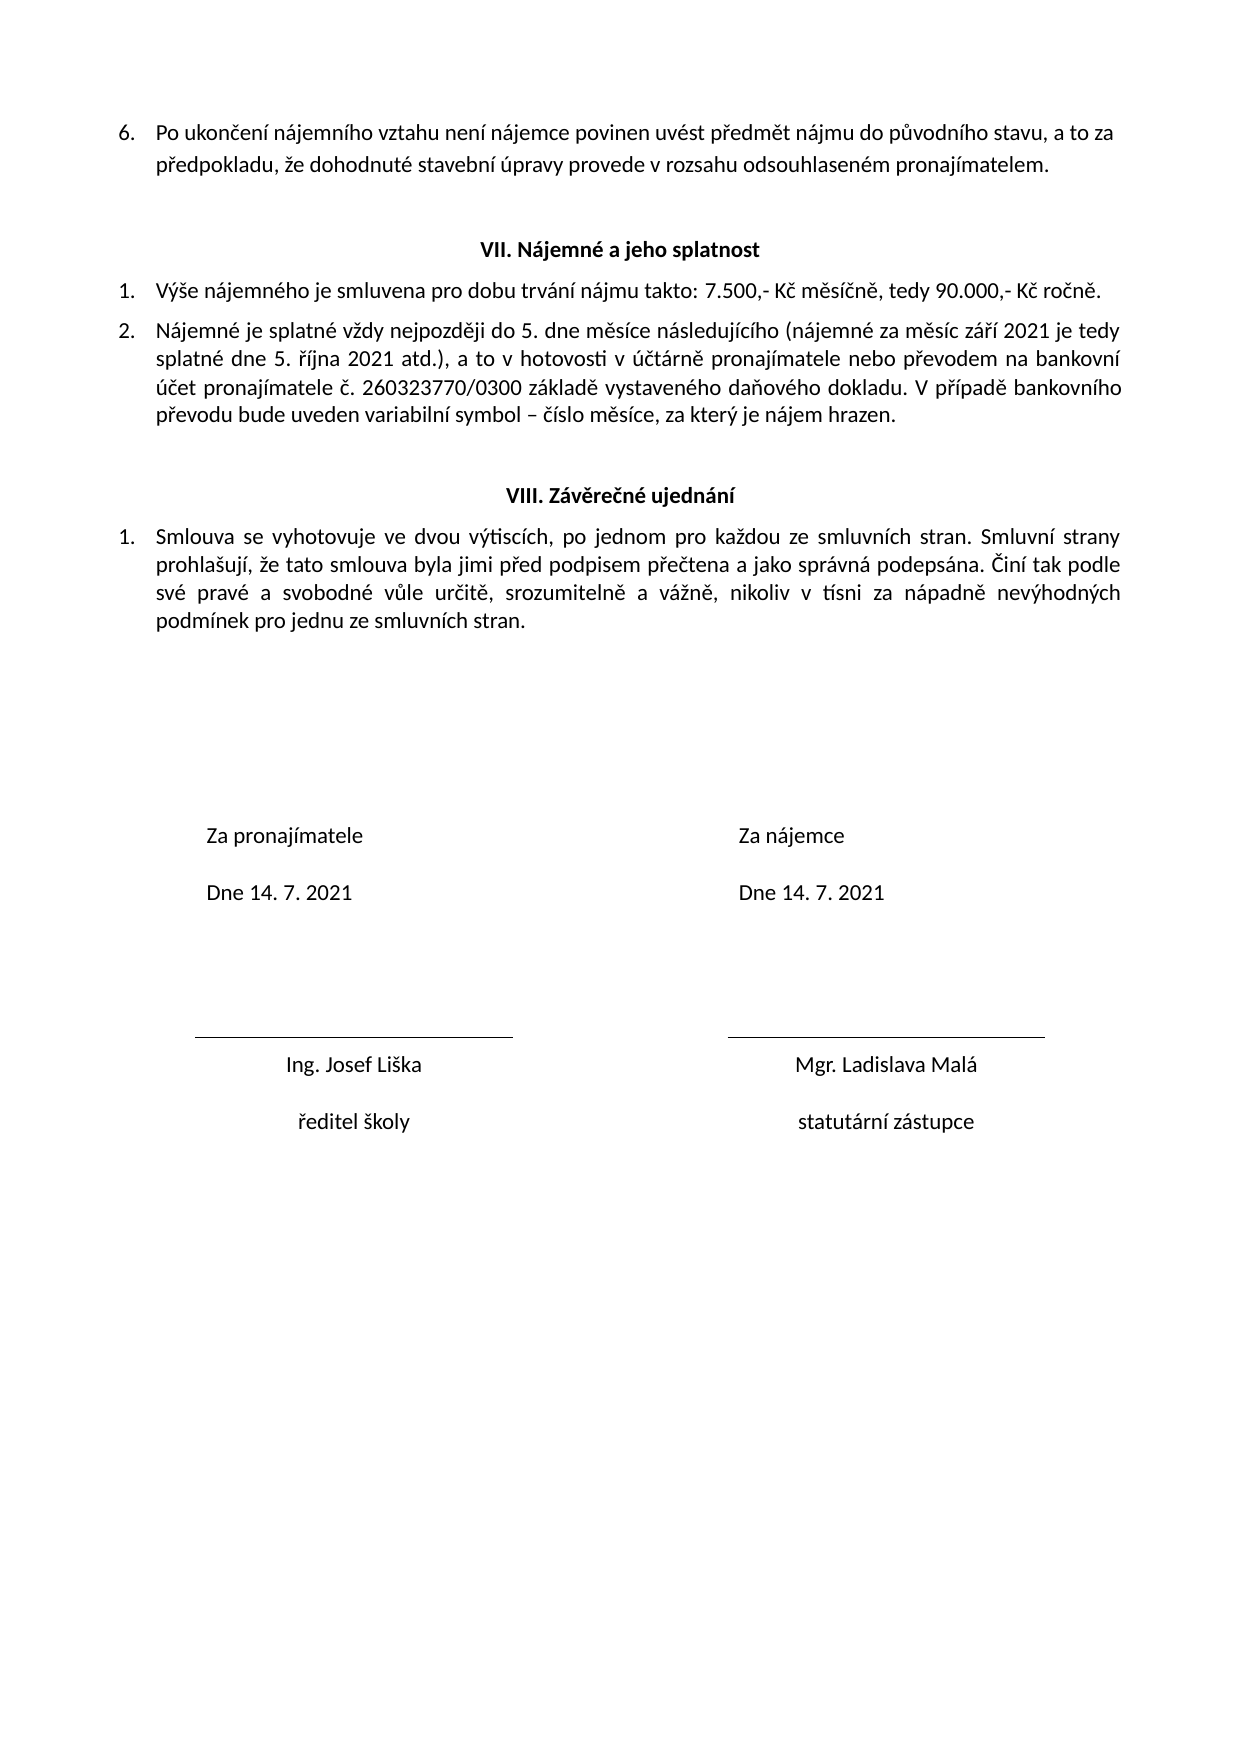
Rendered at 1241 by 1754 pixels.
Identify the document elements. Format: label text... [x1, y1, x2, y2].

table_cell Dne 14. 7. 2021 [195, 866, 512, 980]
text 1. Výše nájemného je smluvena pro dobu trvání nájmu takto: 7.500,- Kč měsíčně, tedy 90.000,- Kč ročně. [118, 276, 1122, 304]
table_cell [513, 980, 727, 1037]
table_cell Ing. Josef Liška ředitel školy [195, 1038, 512, 1152]
table_cell Dne 14. 7. 2021 [728, 866, 1045, 980]
text 2. Nájemné je splatné vždy nejpozději do 5. dne měsíce následujícího (nájemné za měsíc září 2021 je tedy splatné dne 5. října 2021 atd.), a to v hotovosti v účtárně pronajímatele nebo převodem na bankovní účet pronajímatele č. 260323770/0300 základě vystaveného daňového dokladu. V případě bankovního převodu bude uveden variabilní symbol – číslo měsíce, za který je nájem hrazen. [118, 317, 1122, 429]
text VIII. Závěrečné ujednání [118, 482, 1122, 510]
table_cell [195, 980, 512, 1037]
text 6. Po ukončení nájemního vztahu není nájemce povinen uvést předmět nájmu do původního stavu, a to za předpokladu, že dohodnuté stavební úpravy provede v rozsahu odsouhlaseném pronajímatelem. [118, 118, 1122, 178]
table_cell [728, 980, 1045, 1037]
text VII. Nájemné a jeho splatnost [118, 236, 1122, 263]
table_header Za nájemce [728, 809, 1045, 866]
table_header Za pronajímatele [195, 809, 512, 866]
table_cell Mgr. Ladislava Malá statutární zástupce [728, 1038, 1045, 1152]
table_header [513, 809, 727, 866]
table_cell [513, 1037, 727, 1152]
text 1. Smlouva se vyhotovuje ve dvou výtiscích, po jednom pro každou ze smluvních stran. Smluvní strany prohlašují, že tato smlouva byla jimi před podpisem přečtena a jako správná podepsána. Činí tak podle své pravé a svobodné vůle určitě, srozumitelně a vážně, nikoliv v tísni za nápadně nevýhodných podmínek pro jednu ze smluvních stran. [118, 522, 1122, 634]
table_cell [513, 866, 727, 980]
